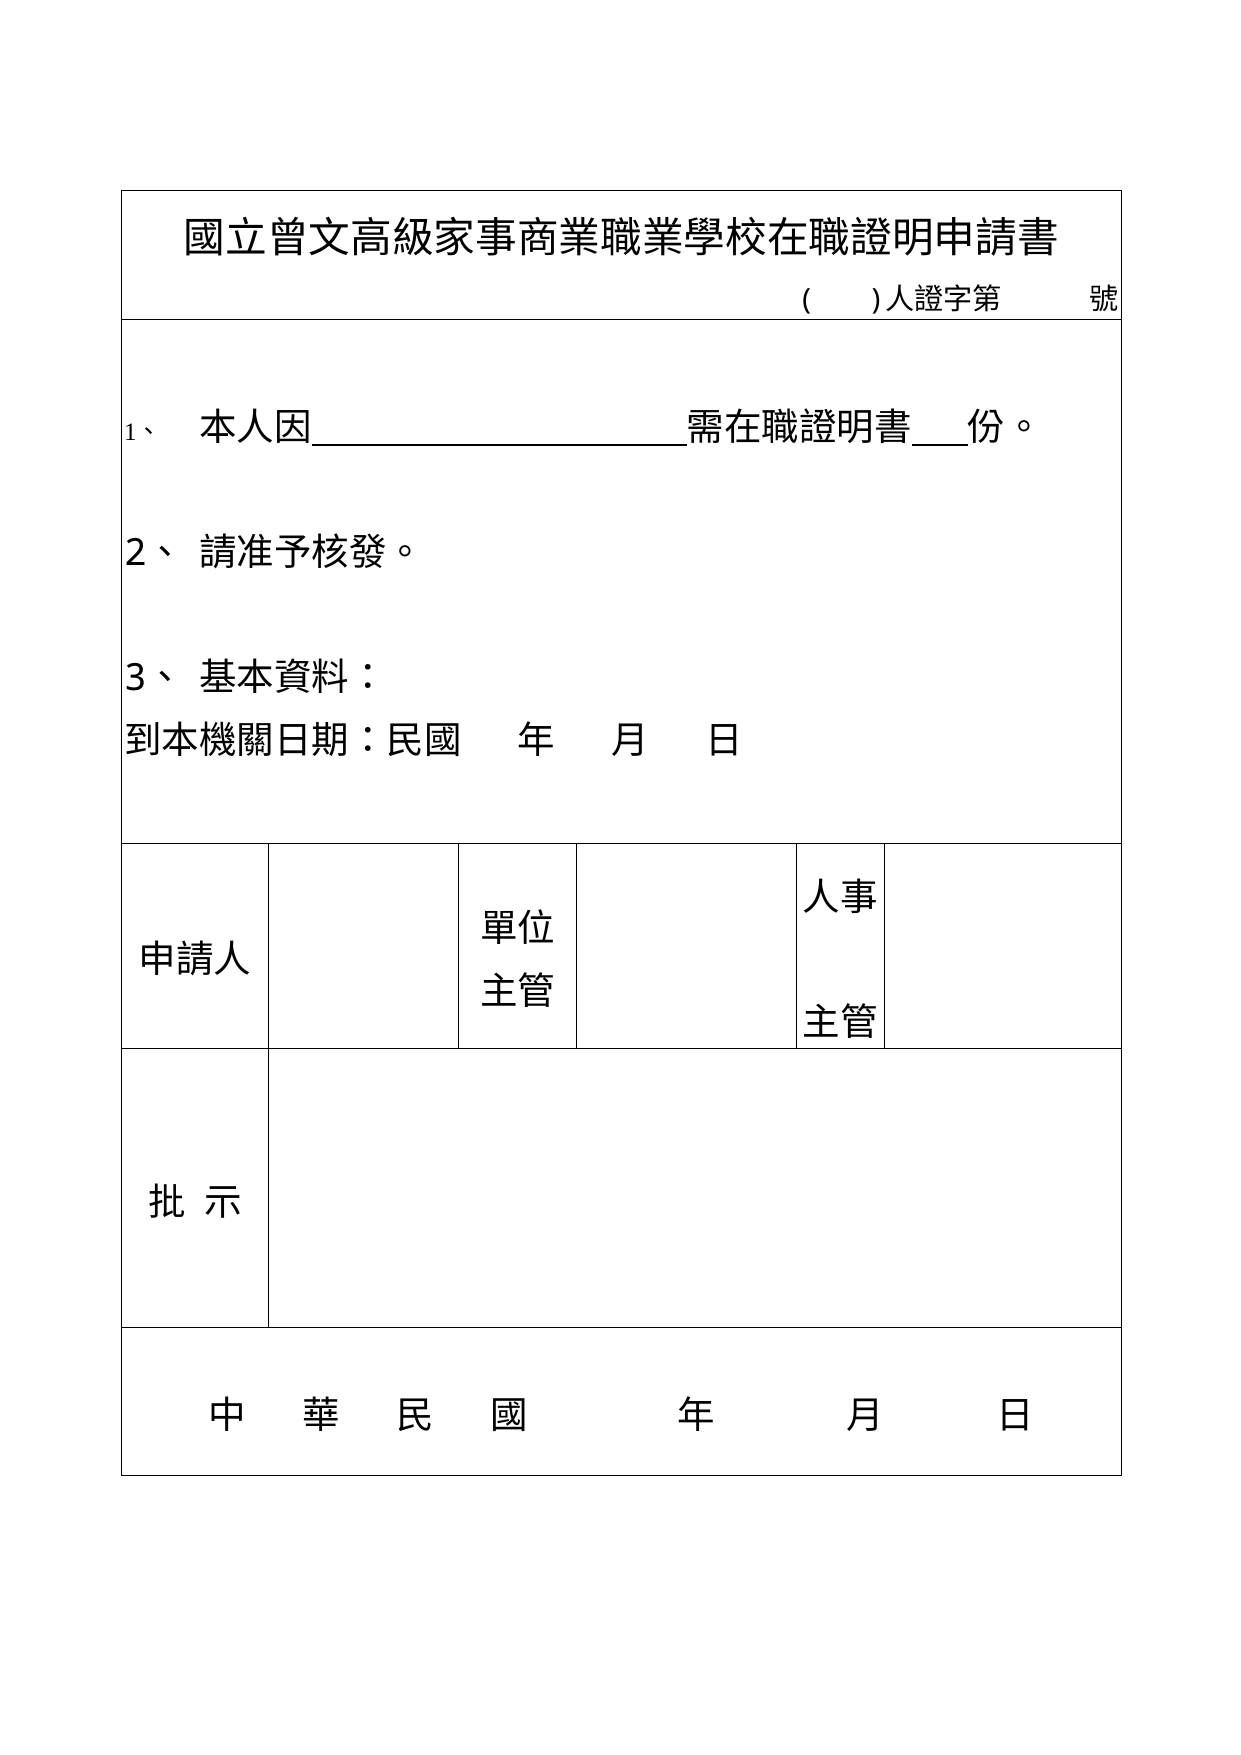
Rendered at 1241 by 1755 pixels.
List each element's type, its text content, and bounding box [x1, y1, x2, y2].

table_cell 人事 主管 [797, 844, 884, 1048]
table_cell 單位主管 [459, 844, 576, 1048]
table_cell [269, 1049, 1121, 1327]
table_header 國立曾文高級家事商業職業學校在職證明申請書 ( )人證字第 號 [122, 191, 1121, 319]
table_cell [885, 844, 1121, 1048]
table_cell 申請人 [122, 844, 268, 1048]
table_cell [577, 844, 796, 1048]
table_cell [269, 844, 458, 1048]
table_cell 批 示 [122, 1049, 268, 1327]
table_cell 中 華 民 國 年 月 日 [122, 1328, 1121, 1475]
table_cell 本人因 需在職證明書 份。 請准予核發。 基本資料： 到本機關日期：民國 年 月 日 [122, 320, 1121, 843]
